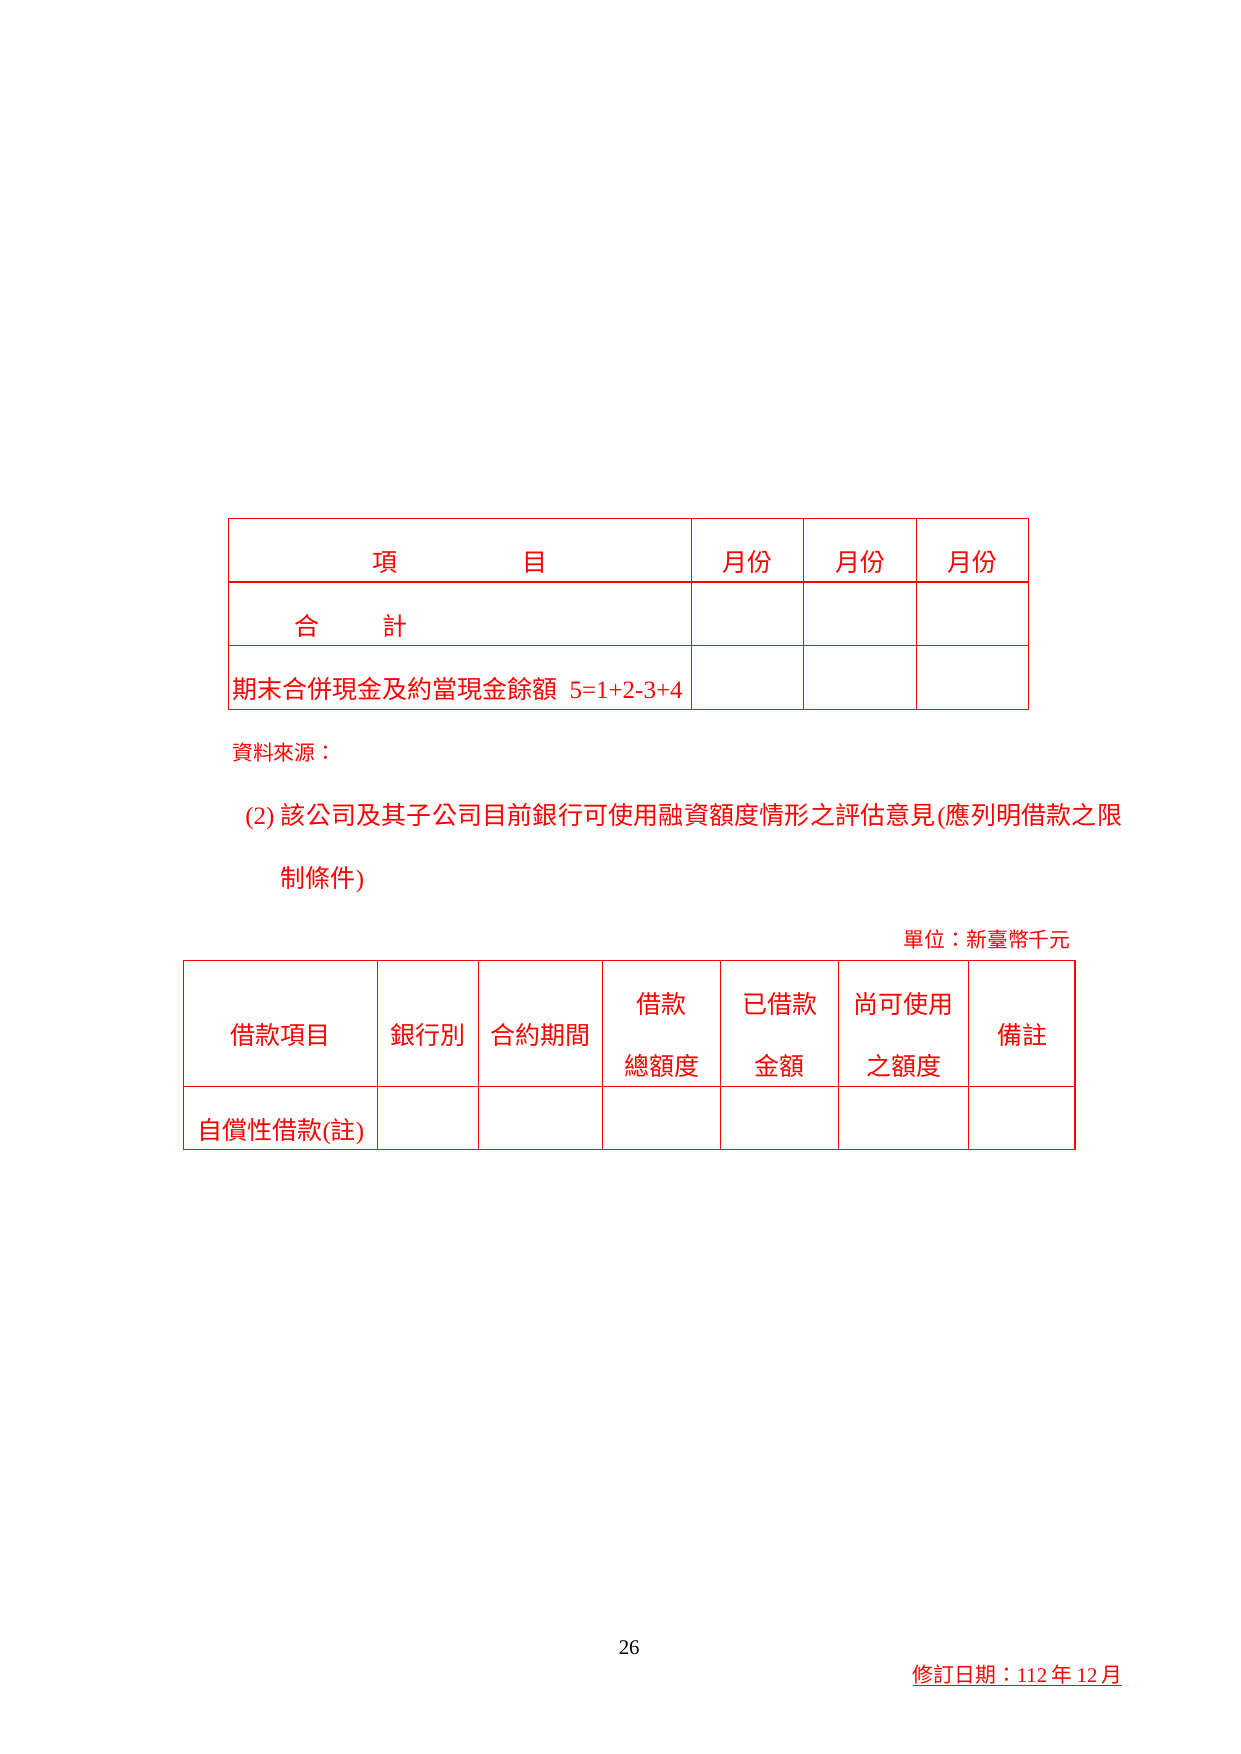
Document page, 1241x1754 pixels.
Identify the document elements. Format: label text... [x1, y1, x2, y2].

table_header 尚可使用 之額度 [839, 961, 968, 1086]
table_header 備註 [969, 961, 1074, 1086]
table_cell [692, 646, 803, 708]
list 該公司及其子公司目前銀行可使用融資額度情形之評估意見(應列明借款之限制條件) [245, 772, 1122, 897]
table_cell [917, 583, 1028, 645]
table_header 月份 [804, 519, 916, 581]
table_cell [692, 583, 803, 645]
table_header 已借款金額 [721, 961, 838, 1086]
table_header 借款項目 [184, 961, 377, 1086]
text 單位：新臺幣千元 [136, 897, 1070, 959]
table_cell [603, 1087, 720, 1149]
table_cell 自償性借款(註) [184, 1087, 377, 1149]
table_cell [917, 646, 1028, 708]
table_header 項 目 [229, 519, 691, 581]
table_header 合約期間 [479, 961, 602, 1086]
table_cell [804, 583, 916, 645]
table_cell [378, 1087, 478, 1149]
table_header 借款 總額度 [603, 961, 720, 1086]
table_cell 期末合併現金及約當現金餘額 5=1+2-3+4 [229, 646, 691, 708]
table_cell 合 計 [229, 583, 691, 645]
table_header 銀行別 [378, 961, 478, 1086]
table_cell [721, 1087, 838, 1149]
table_cell [969, 1087, 1074, 1149]
table_header 月份 [692, 519, 803, 581]
text 資料來源： [232, 709, 1122, 772]
table_cell [839, 1087, 968, 1149]
table_cell [479, 1087, 602, 1149]
table_header 月份 [917, 519, 1028, 581]
table_cell [804, 646, 916, 708]
